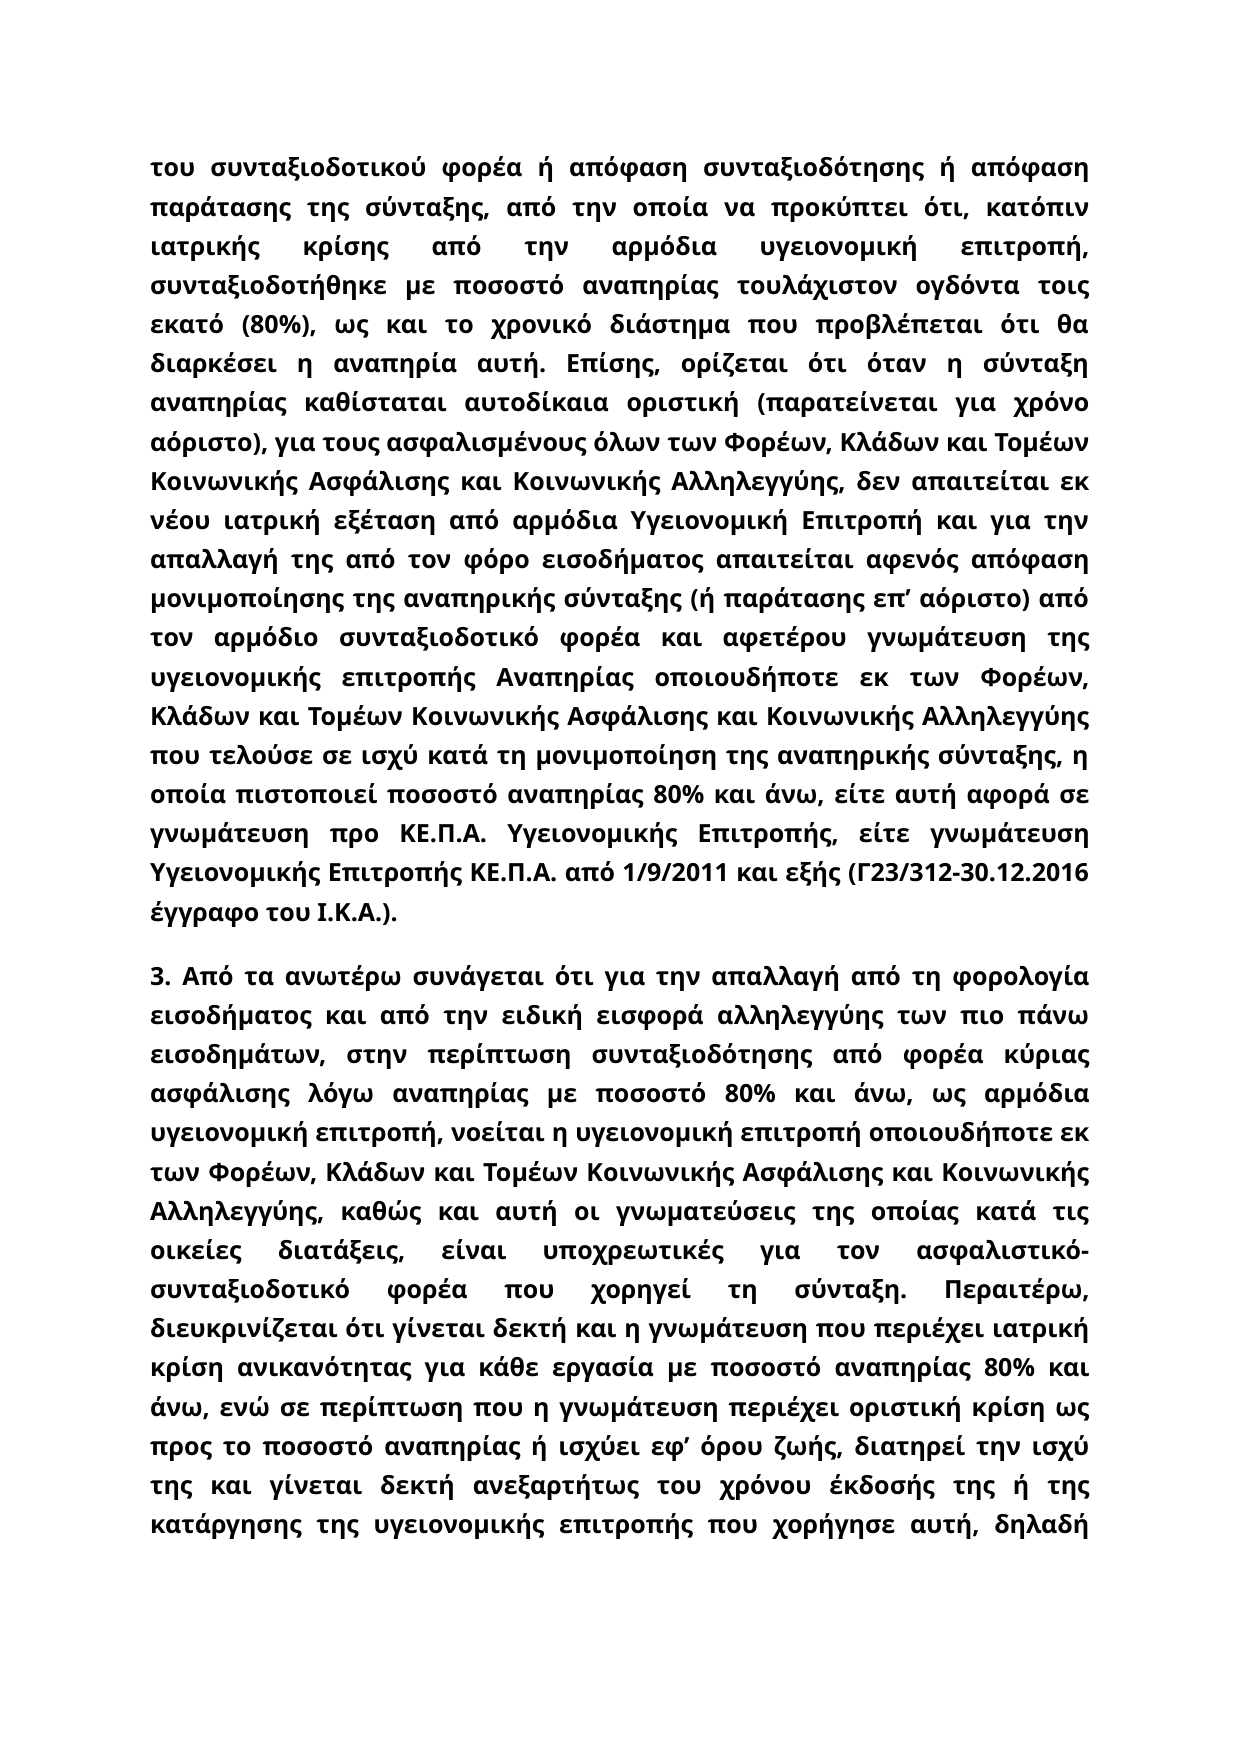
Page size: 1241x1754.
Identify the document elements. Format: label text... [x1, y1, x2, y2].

text του συνταξιοδοτικού φορέα ή απόφαση συνταξιοδότησης ή απόφαση παράτασης της σύνταξης, από την οποία να προκύπτει ότι, κατόπιν ιατρικής κρίσης από την αρμόδια υγειονομική επιτροπή, συνταξιοδοτήθηκε με ποσοστό αναπηρίας τουλάχιστον ογδόντα τοις εκατό (80%), ως και το χρονικό διάστημα που προβλέπεται ότι θα διαρκέσει η αναπηρία αυτή. Επίσης, ορίζεται ότι όταν η σύνταξη αναπηρίας καθίσταται αυτοδίκαια οριστική (παρατείνεται για χρόνο αόριστο), για τους ασφαλισμένους όλων των Φορέων, Κλάδων και Τομέων Κοινωνικής Ασφάλισης και Κοινωνικής Αλληλεγγύης, δεν απαιτείται εκ νέου ιατρική εξέταση από αρμόδια Υγειονομική Επιτροπή και για την απαλλαγή της από τον φόρο εισοδήματος απαιτείται αφενός απόφαση μονιμοποίησης της αναπηρικής σύνταξης (ή παράτασης επ’ αόριστο) από τον αρμόδιο συνταξιοδοτικό φορέα και αφετέρου γνωμάτευση της υγειονομικής επιτροπής Αναπηρίας οποιουδήποτε εκ των Φορέων, Κλάδων και Τομέων Κοινωνικής Ασφάλισης και Κοινωνικής Αλληλεγγύης που τελούσε σε ισχύ κατά τη μονιμοποίηση της αναπηρικής σύνταξης, η οποία πιστοποιεί ποσοστό αναπηρίας 80% και άνω, είτε αυτή αφορά σε γνωμάτευση προ ΚΕ.Π.Α. Υγειονομικής Επιτροπής, είτε γνωμάτευση Υγειονομικής Επιτροπής ΚΕ.Π.Α. από 1/9/2011 και εξής (Γ23/312-30.12.2016 έγγραφο του Ι.Κ.Α.). [150, 150, 1090, 928]
text 3. Από τα ανωτέρω συνάγεται ότι για την απαλλαγή από τη φορολογία εισοδήματος και από την ειδική εισφορά αλληλεγγύης των πιο πάνω εισοδημάτων, στην περίπτωση συνταξιοδότησης από φορέα κύριας ασφάλισης λόγω αναπηρίας με ποσοστό 80% και άνω, ως αρμόδια υγειονομική επιτροπή, νοείται η υγειονομική επιτροπή οποιουδήποτε εκ των Φορέων, Κλάδων και Τομέων Κοινωνικής Ασφάλισης και Κοινωνικής Αλληλεγγύης, καθώς και αυτή οι γνωματεύσεις της οποίας κατά τις οικείες διατάξεις, είναι υποχρεωτικές για τον ασφαλιστικό-συνταξιοδοτικό φορέα που χορηγεί τη σύνταξη. Περαιτέρω, διευκρινίζεται ότι γίνεται δεκτή και η γνωμάτευση που περιέχει ιατρική κρίση ανικανότητας για κάθε εργασία με ποσοστό αναπηρίας 80% και άνω, ενώ σε περίπτωση που η γνωμάτευση περιέχει οριστική κρίση ως προς το ποσοστό αναπηρίας ή ισχύει εφ’ όρου ζωής, διατηρεί την ισχύ της και γίνεται δεκτή ανεξαρτήτως του χρόνου έκδοσής της ή της κατάργησης της υγειονομικής επιτροπής που χορήγησε αυτή, δηλαδή [150, 958, 1090, 1541]
